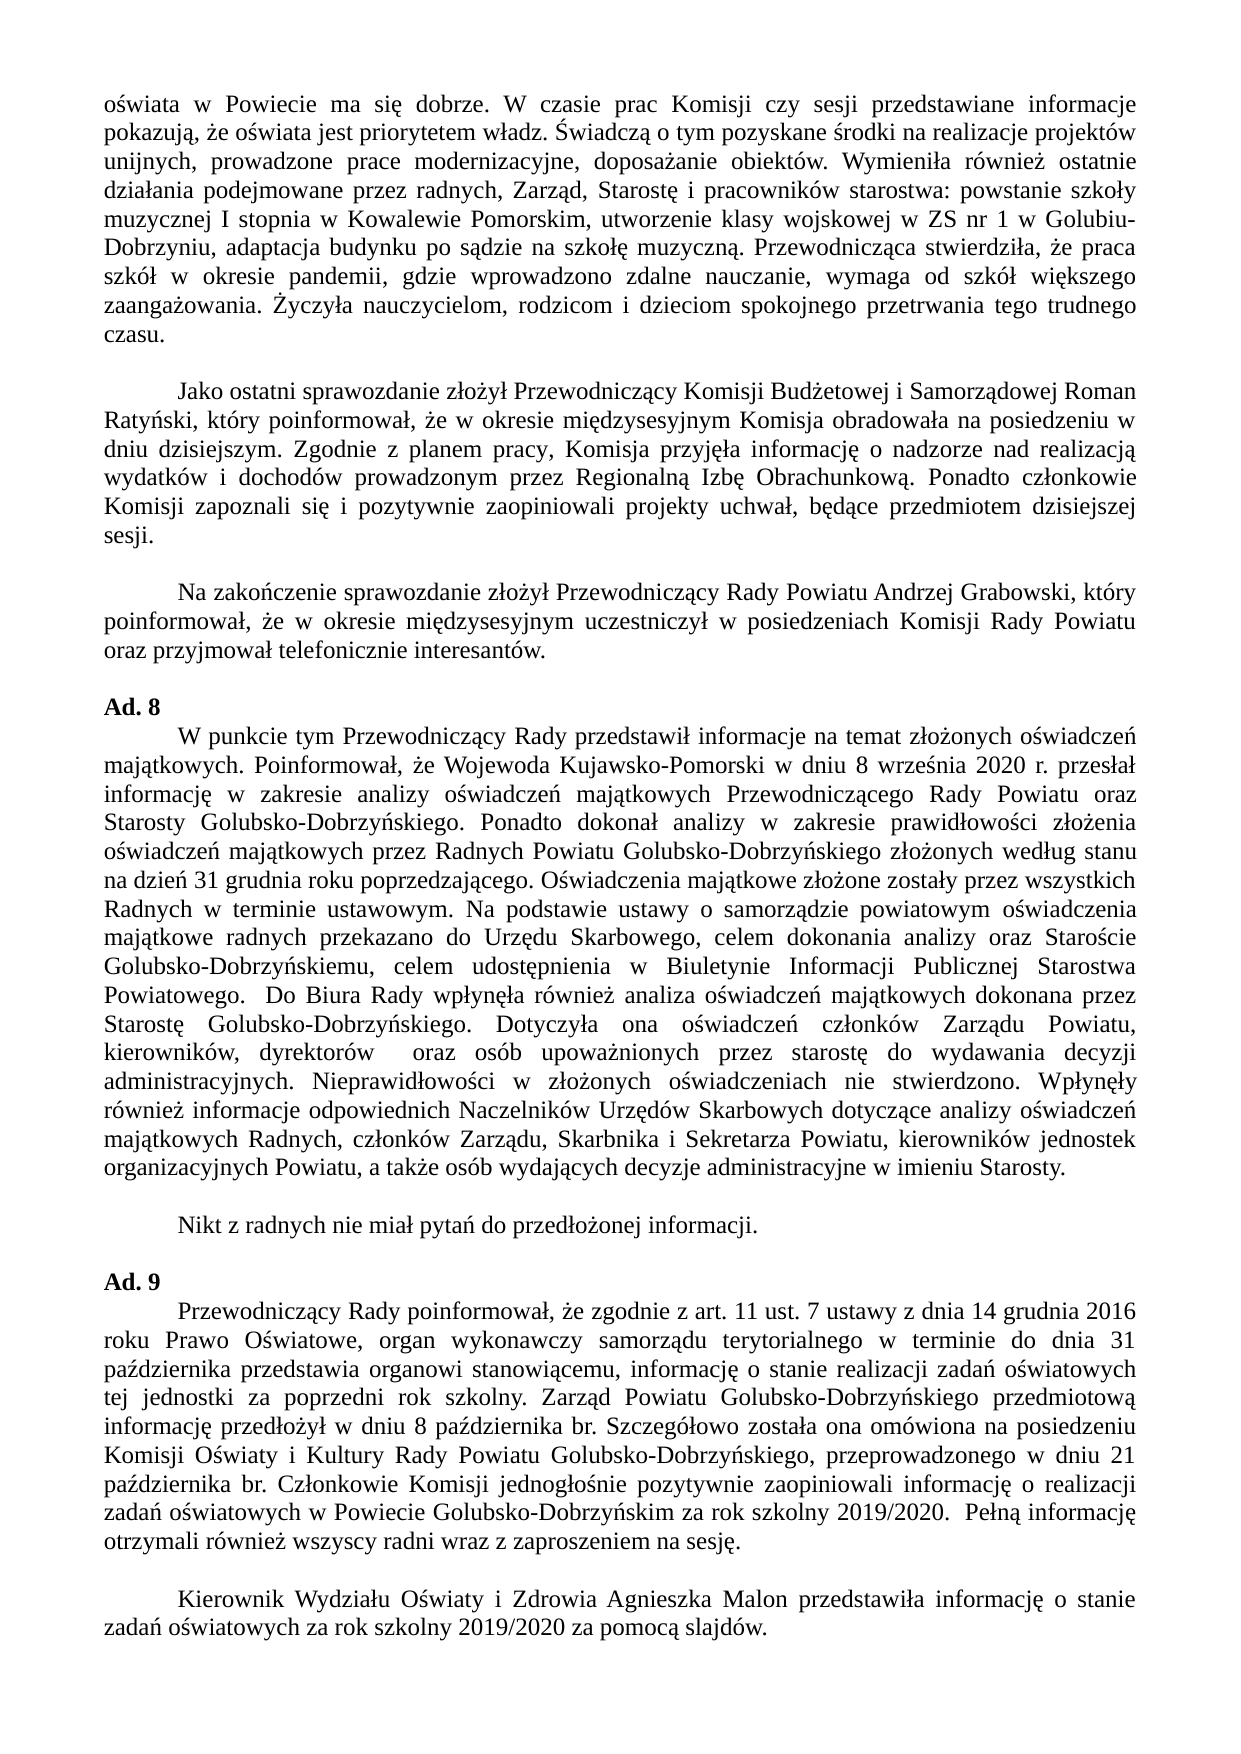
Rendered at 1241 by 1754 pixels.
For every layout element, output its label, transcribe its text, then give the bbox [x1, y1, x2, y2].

text oświata w Powiecie ma się dobrze. W czasie prac Komisji czy sesji przedstawiane informacje pokazują, że oświata jest priorytetem władz. Świadczą o tym pozyskane środki na realizacje projektów unijnych, prowadzone prace modernizacyjne, doposażanie obiektów. Wymieniła również ostatnie działania podejmowane przez radnych, Zarząd, Starostę i pracowników starostwa: powstanie szkoły muzycznej I stopnia w Kowalewie Pomorskim, utworzenie klasy wojskowej w ZS nr 1 w Golubiu-Dobrzyniu, adaptacja budynku po sądzie na szkołę muzyczną. Przewodnicząca stwierdziła, że praca szkół w okresie pandemii, gdzie wprowadzono zdalne nauczanie, wymaga od szkół większego zaangażowania. Życzyła nauczycielom, rodzicom i dzieciom spokojnego przetrwania tego trudnego czasu. [103, 89, 1137, 347]
text Na zakończenie sprawozdanie złożył Przewodniczący Rady Powiatu Andrzej Grabowski, który poinformował, że w okresie międzysesyjnym uczestniczył w posiedzeniach Komisji Rady Powiatu oraz przyjmował telefonicznie interesantów. [103, 577, 1137, 664]
text Nikt z radnych nie miał pytań do przedłożonej informacji. [103, 1210, 1137, 1239]
text Kierownik Wydziału Oświaty i Zdrowia Agnieszka Malon przedstawiła informację o stanie zadań oświatowych za rok szkolny 2019/2020 za pomocą slajdów. [103, 1584, 1137, 1641]
text Przewodniczący Rady poinformował, że zgodnie z art. 11 ust. 7 ustawy z dnia 14 grudnia 2016 roku Prawo Oświatowe, organ wykonawczy samorządu terytorialnego w terminie do dnia 31 października przedstawia organowi stanowiącemu, informację o stanie realizacji zadań oświatowych tej jednostki za poprzedni rok szkolny. Zarząd Powiatu Golubsko-Dobrzyńskiego przedmiotową informację przedłożył w dniu 8 października br. Szczegółowo została ona omówiona na posiedzeniu Komisji Oświaty i Kultury Rady Powiatu Golubsko-Dobrzyńskiego, przeprowadzonego w dniu 21 października br. Członkowie Komisji jednogłośnie pozytywnie zaopiniowali informację o realizacji zadań oświatowych w Powiecie Golubsko-Dobrzyńskim za rok szkolny 2019/2020. Pełną informację otrzymali również wszyscy radni wraz z zaproszeniem na sesję. [103, 1296, 1137, 1555]
text W punkcie tym Przewodniczący Rady przedstawił informacje na temat złożonych oświadczeń majątkowych. Poinformował, że Wojewoda Kujawsko-Pomorski w dniu 8 września 2020 r. przesłał informację w zakresie analizy oświadczeń majątkowych Przewodniczącego Rady Powiatu oraz Starosty Golubsko-Dobrzyńskiego. Ponadto dokonał analizy w zakresie prawidłowości złożenia oświadczeń majątkowych przez Radnych Powiatu Golubsko-Dobrzyńskiego złożonych według stanu na dzień 31 grudnia roku poprzedzającego. Oświadczenia majątkowe złożone zostały przez wszystkich Radnych w terminie ustawowym. Na podstawie ustawy o samorządzie powiatowym oświadczenia majątkowe radnych przekazano do Urzędu Skarbowego, celem dokonania analizy oraz Staroście Golubsko-Dobrzyńskiemu, celem udostępnienia w Biuletynie Informacji Publicznej Starostwa Powiatowego. Do Biura Rady wpłynęła również analiza oświadczeń majątkowych dokonana przez Starostę Golubsko-Dobrzyńskiego. Dotyczyła ona oświadczeń członków Zarządu Powiatu, kierowników, dyrektorów oraz osób upoważnionych przez starostę do wydawania decyzji administracyjnych. Nieprawidłowości w złożonych oświadczeniach nie stwierdzono. Wpłynęły również informacje odpowiednich Naczelników Urzędów Skarbowych dotyczące analizy oświadczeń majątkowych Radnych, członków Zarządu, Skarbnika i Sekretarza Powiatu, kierowników jednostek organizacyjnych Powiatu, a także osób wydających decyzje administracyjne w imieniu Starosty. [103, 721, 1137, 1181]
text Ad. 9 [103, 1267, 1137, 1296]
text Jako ostatni sprawozdanie złożył Przewodniczący Komisji Budżetowej i Samorządowej Roman Ratyński, który poinformował, że w okresie międzysesyjnym Komisja obradowała na posiedzeniu w dniu dzisiejszym. Zgodnie z planem pracy, Komisja przyjęła informację o nadzorze nad realizacją wydatków i dochodów prowadzonym przez Regionalną Izbę Obrachunkową. Ponadto członkowie Komisji zapoznali się i pozytywnie zaopiniowali projekty uchwał, będące przedmiotem dzisiejszej sesji. [103, 376, 1137, 549]
text Ad. 8 [103, 692, 1137, 721]
